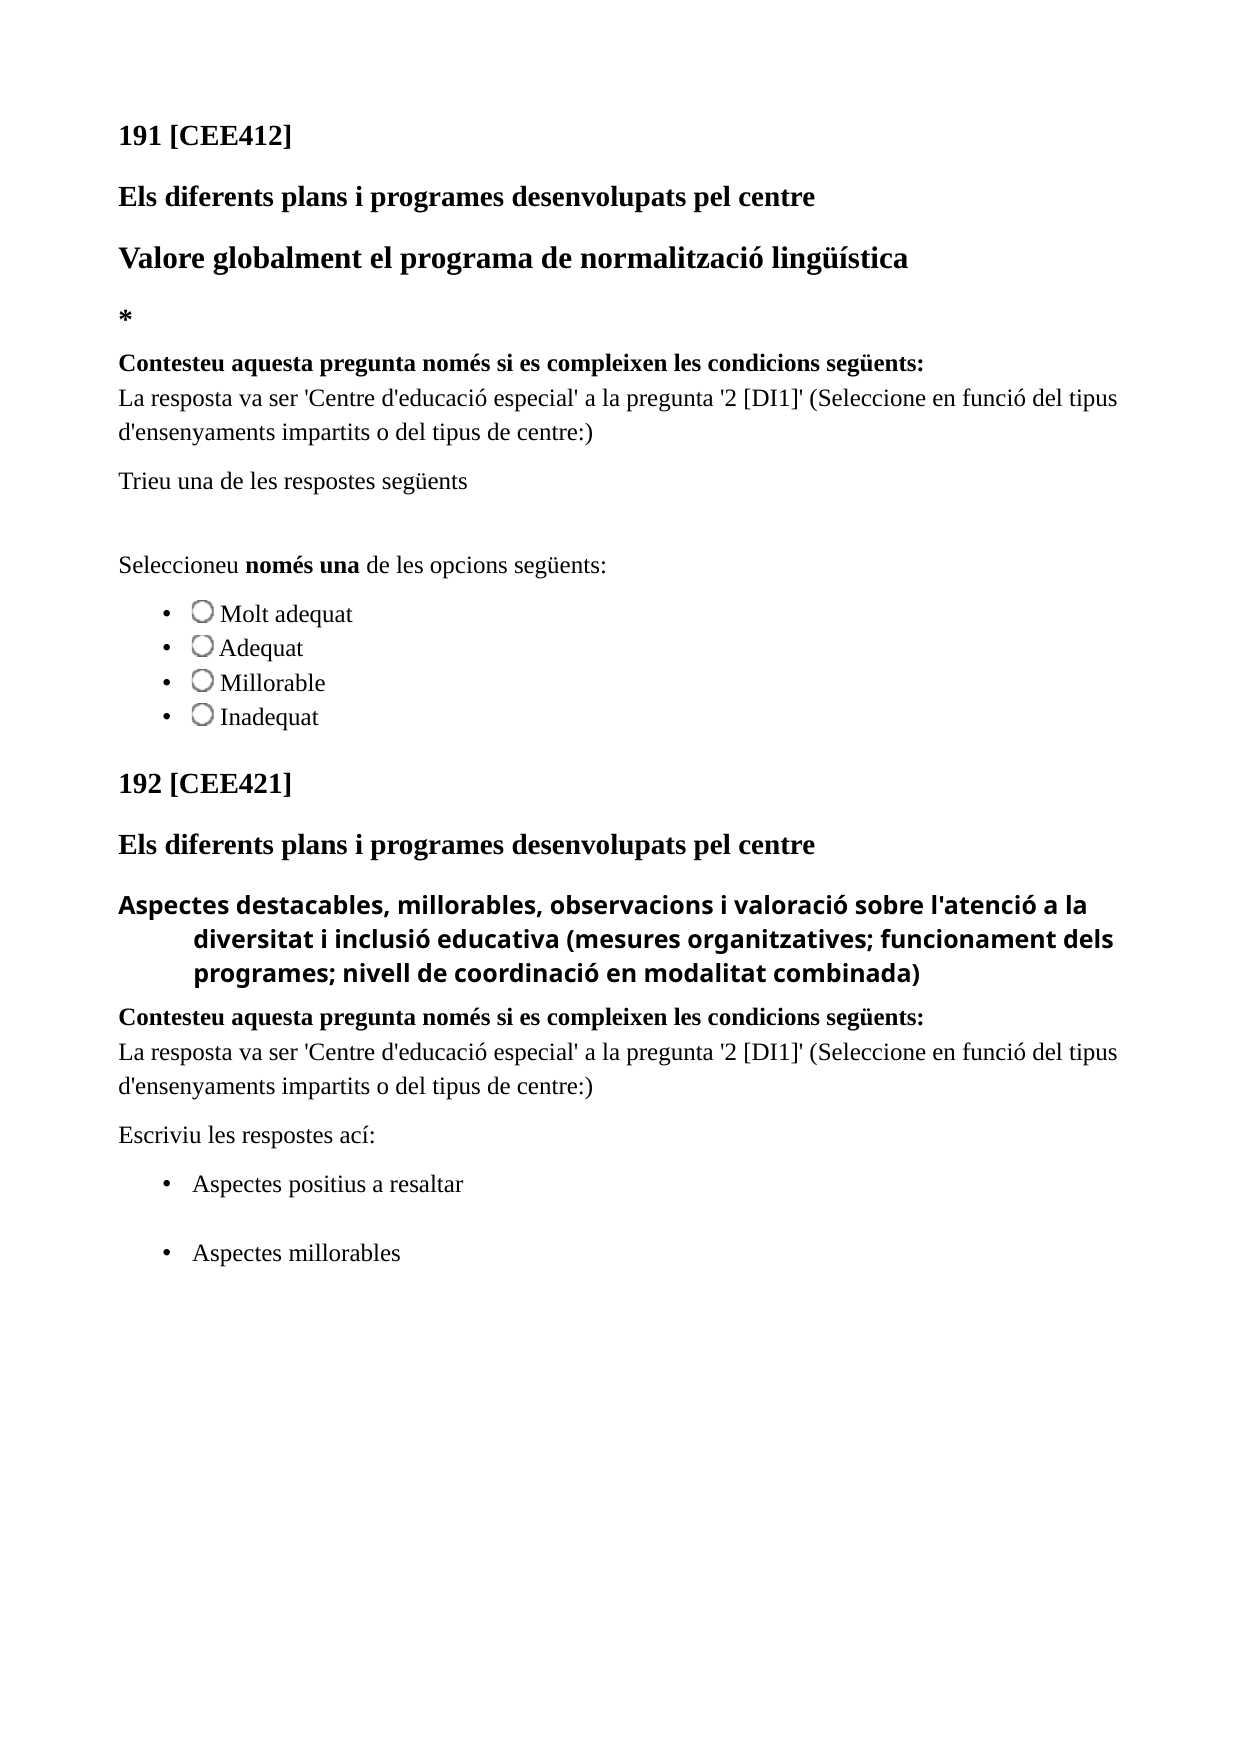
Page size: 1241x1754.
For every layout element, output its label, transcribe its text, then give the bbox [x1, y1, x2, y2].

text Escriviu les respostes ací: [118, 1120, 1122, 1149]
text Trieu una de les respostes següents [118, 466, 1122, 495]
list Aspectes millorables [162, 1238, 1122, 1267]
list Millorable [162, 668, 1122, 697]
list Molt adequat [162, 599, 1122, 628]
text Seleccioneu només una de les opcions següents: [118, 516, 1122, 579]
picture [191, 635, 214, 657]
subtitle * [118, 302, 1122, 336]
subtitle Els diferents plans i programes desenvolupats pel centre [118, 827, 1122, 860]
subtitle Els diferents plans i programes desenvolupats pel centre [118, 179, 1122, 212]
picture [191, 703, 214, 726]
subtitle 191 [CEE412] [118, 118, 1122, 152]
list Adequat [162, 633, 1122, 662]
subtitle Valore globalment el programa de normalització lingüística [118, 239, 1122, 275]
text Contesteu aquesta pregunta només si es compleixen les condicions següents: La resposta va ser 'Centre d'educació especial' a la pregunta '2 [DI1]' (Seleccione en funció del tipus d'ensenyaments impartits o del tipus de centre:) [118, 348, 1122, 446]
text Contesteu aquesta pregunta només si es compleixen les condicions següents: La resposta va ser 'Centre d'educació especial' a la pregunta '2 [DI1]' (Seleccione en funció del tipus d'ensenyaments impartits o del tipus de centre:) [118, 1002, 1122, 1100]
list Inadequat [162, 702, 1122, 731]
list Aspectes positius a resaltar [162, 1169, 1122, 1198]
subtitle 192 [CEE421] [118, 766, 1122, 800]
subtitle Aspectes destacables, millorables, observacions i valoració sobre l'atenció a la diversitat i inclusió educativa (mesures organitzatives; funcionament dels programes; nivell de coordinació en modalitat combinada) [118, 887, 1122, 989]
picture [191, 600, 214, 623]
picture [191, 669, 214, 692]
